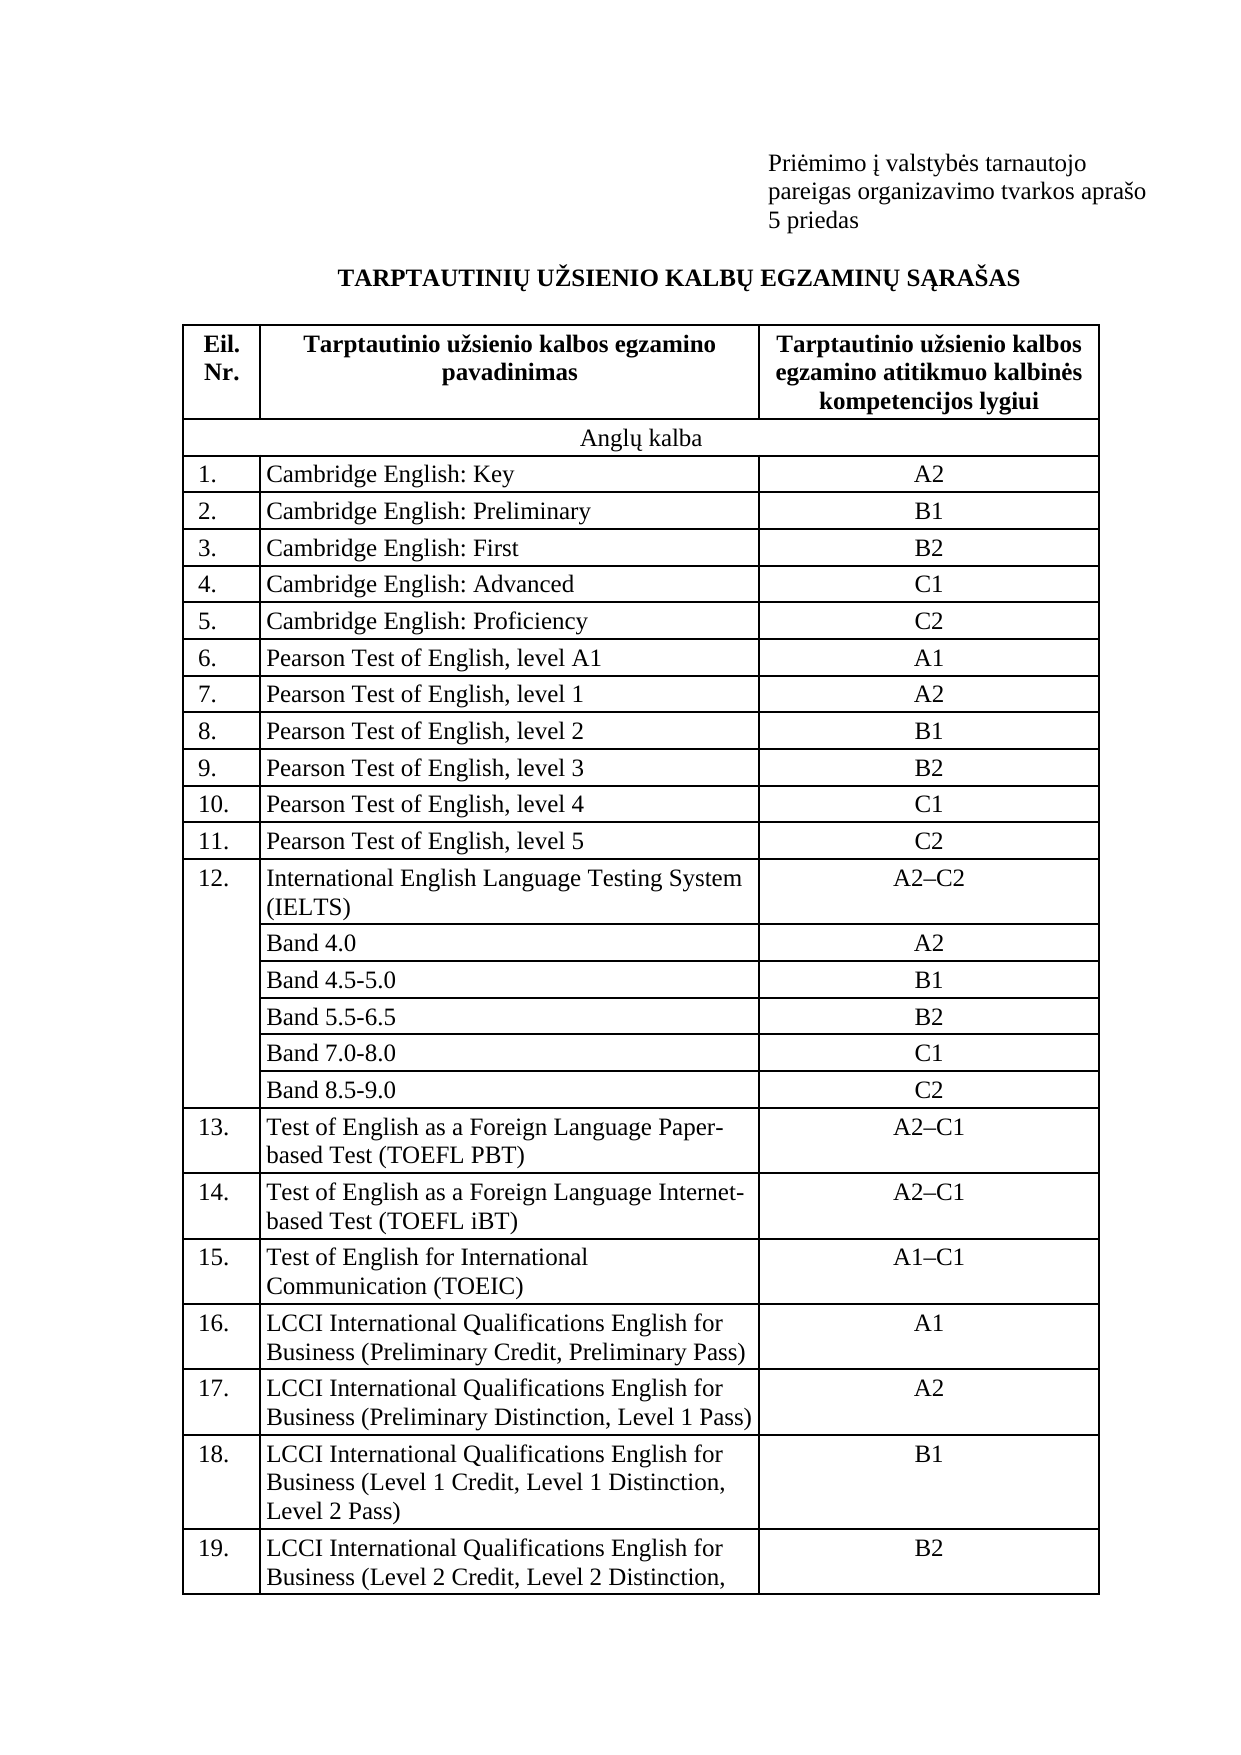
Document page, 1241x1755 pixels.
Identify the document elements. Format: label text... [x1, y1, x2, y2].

table_cell 15. [184, 1240, 259, 1303]
table_cell International English Language Testing System (IELTS) [261, 860, 758, 923]
table_cell Anglų kalba [184, 420, 1098, 454]
table_cell 18. [184, 1436, 259, 1528]
table_cell C1 [760, 567, 1098, 601]
table_header Tarptautinio užsienio kalbos egzamino atitikmuo kalbinės kompetencijos lygiui [760, 326, 1098, 418]
table_cell B2 [760, 530, 1098, 564]
table_cell Pearson Test of English, level 5 [261, 823, 758, 858]
table_cell LCCI International Qualifications English for Business (Preliminary Distinction, Level 1 Pass) [261, 1370, 758, 1434]
table_cell Cambridge English: Key [261, 457, 758, 491]
table_cell Cambridge English: Advanced [261, 567, 758, 601]
table_cell Cambridge English: Proficiency [261, 603, 758, 638]
table_cell Band 7.0-8.0 [261, 1035, 758, 1070]
table_cell Test of English for International Communication (TOEIC) [261, 1240, 758, 1303]
table_cell B2 [760, 750, 1098, 784]
table_cell B2 [760, 1530, 1098, 1593]
table_cell 2. [184, 493, 259, 528]
table_cell 16. [184, 1305, 259, 1368]
table_cell 8. [184, 713, 259, 748]
table_cell C2 [760, 1072, 1098, 1107]
table_cell C2 [760, 603, 1098, 638]
table_cell A1–C1 [760, 1240, 1098, 1303]
table_cell 7. [184, 677, 259, 711]
table_cell B2 [760, 999, 1098, 1033]
table_cell 1. [184, 457, 259, 491]
table_cell LCCI International Qualifications English for Business (Level 2 Credit, Level 2 Distinction, [261, 1530, 758, 1593]
text pareigas organizavimo tvarkos aprašo [768, 176, 1181, 205]
table_cell LCCI International Qualifications English for Business (Level 1 Credit, Level 1 Distinction, Level 2 Pass) [261, 1436, 758, 1528]
table_cell Band 8.5-9.0 [261, 1072, 758, 1107]
table_header Eil. Nr. [184, 326, 259, 418]
table_cell A2 [760, 457, 1098, 491]
table_cell 14. [184, 1174, 259, 1237]
table_cell A2–C1 [760, 1174, 1098, 1237]
table_cell 13. [184, 1109, 259, 1172]
text 5 priedas [768, 205, 1181, 234]
table_cell 6. [184, 640, 259, 674]
table_cell Band 4.0 [261, 925, 758, 960]
table_cell C1 [760, 1035, 1098, 1070]
table_cell A2–C2 [760, 860, 1098, 923]
table_cell 4. [184, 567, 259, 601]
table_cell Band 4.5-5.0 [261, 962, 758, 997]
table_cell C1 [760, 787, 1098, 821]
table_cell Cambridge English: First [261, 530, 758, 564]
table_cell B1 [760, 1436, 1098, 1528]
table_cell B1 [760, 493, 1098, 528]
table_cell A1 [760, 1305, 1098, 1368]
table_cell B1 [760, 962, 1098, 997]
text Priėmimo į valstybės tarnautojo [768, 148, 1181, 176]
table_header Tarptautinio užsienio kalbos egzamino pavadinimas [261, 326, 758, 418]
table_cell B1 [760, 713, 1098, 748]
table_cell 3. [184, 530, 259, 564]
text TARPTAUTINIŲ UŽSIENIO KALBŲ EGZAMINŲ SĄRAŠAS [177, 263, 1181, 291]
table_cell Cambridge English: Preliminary [261, 493, 758, 528]
table_cell A2 [760, 1370, 1098, 1434]
table_cell Test of English as a Foreign Language Internet-based Test (TOEFL iBT) [261, 1174, 758, 1237]
table_cell Pearson Test of English, level A1 [261, 640, 758, 674]
table_cell 10. [184, 787, 259, 821]
table_cell 11. [184, 823, 259, 858]
table_cell Pearson Test of English, level 3 [261, 750, 758, 784]
table_cell A2 [760, 925, 1098, 960]
table_cell A2–C1 [760, 1109, 1098, 1172]
table_cell 5. [184, 603, 259, 638]
table_cell 9. [184, 750, 259, 784]
table_cell Pearson Test of English, level 4 [261, 787, 758, 821]
table_cell 12. [184, 860, 259, 1107]
table_cell Pearson Test of English, level 2 [261, 713, 758, 748]
table_cell 17. [184, 1370, 259, 1434]
table_cell A1 [760, 640, 1098, 674]
table_cell Test of English as a Foreign Language Paper-based Test (TOEFL PBT) [261, 1109, 758, 1172]
table_cell LCCI International Qualifications English for Business (Preliminary Credit, Preliminary Pass) [261, 1305, 758, 1368]
table_cell Pearson Test of English, level 1 [261, 677, 758, 711]
table_cell A2 [760, 677, 1098, 711]
table_cell Band 5.5-6.5 [261, 999, 758, 1033]
table_cell C2 [760, 823, 1098, 858]
table_cell 19. [184, 1530, 259, 1593]
